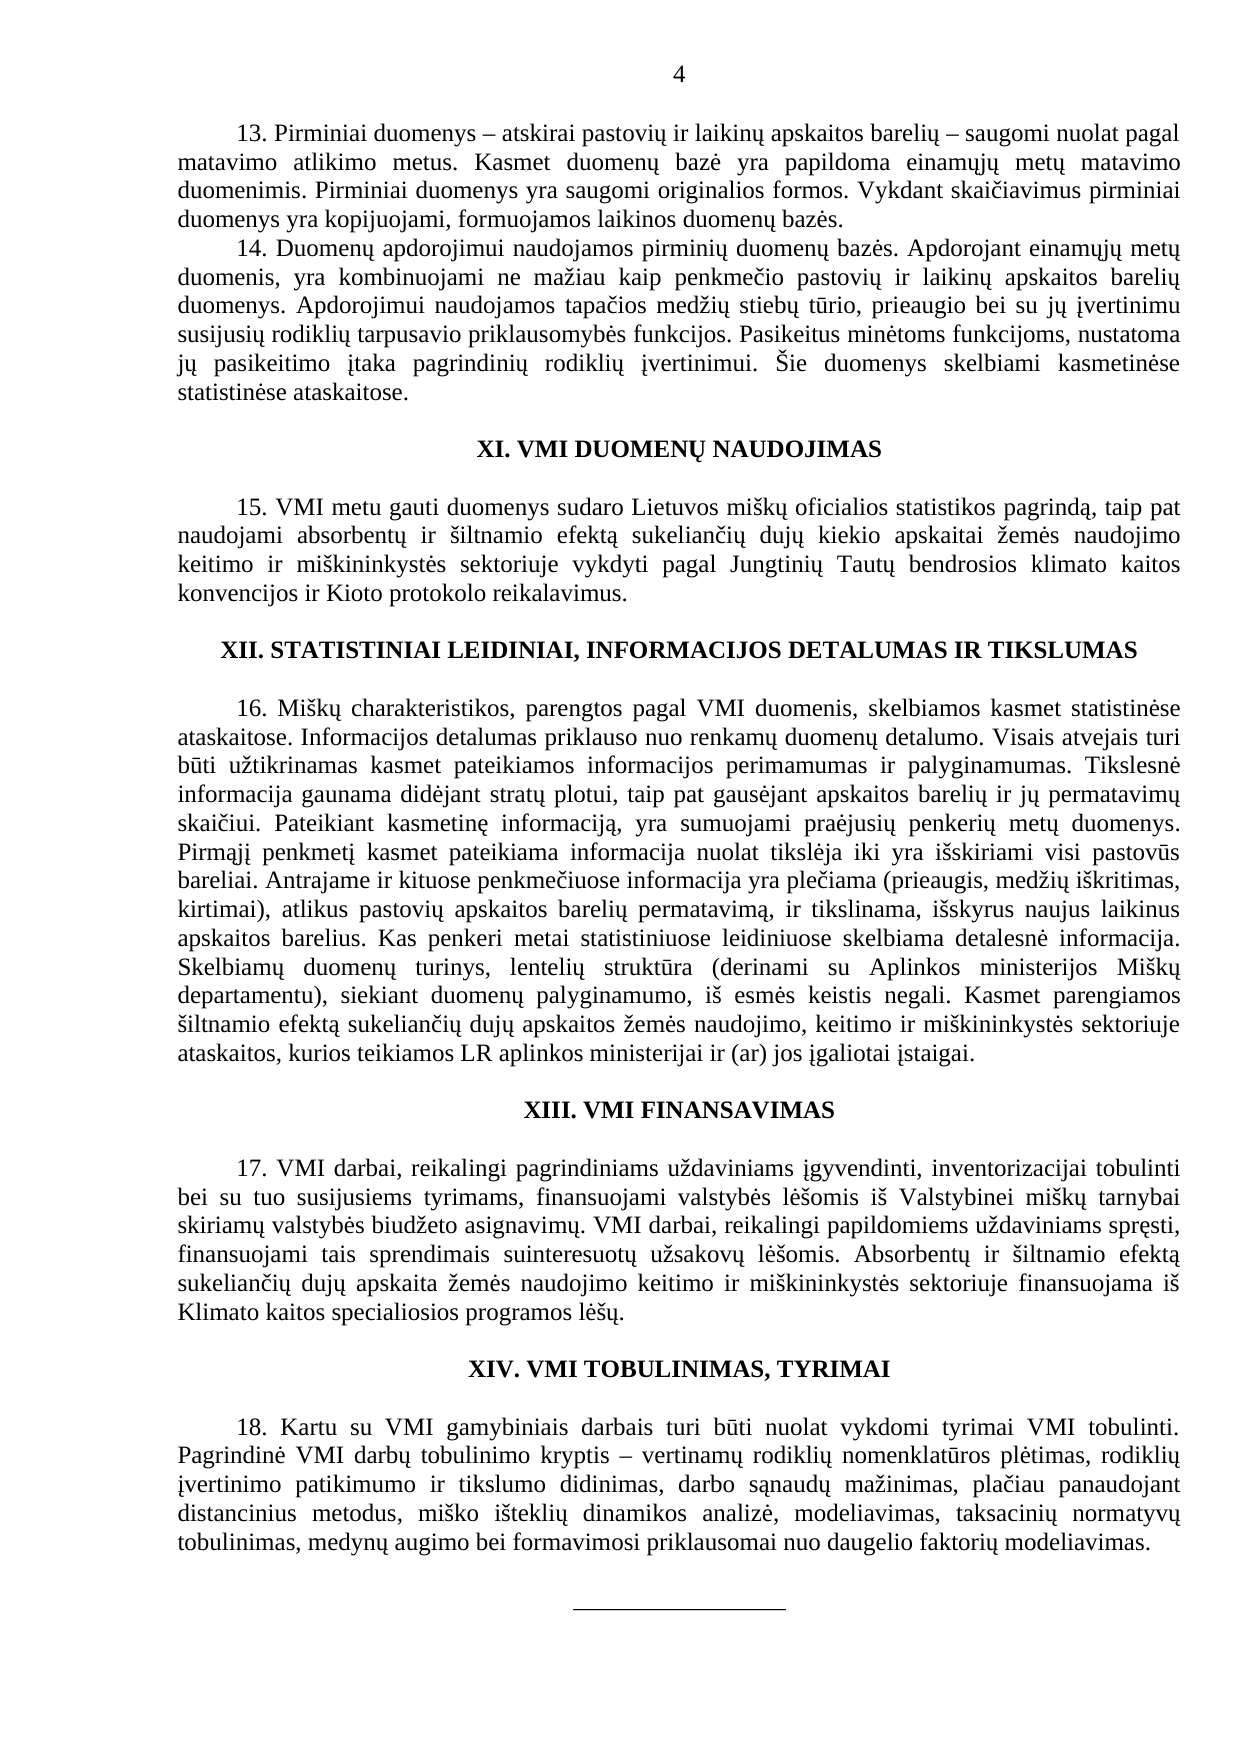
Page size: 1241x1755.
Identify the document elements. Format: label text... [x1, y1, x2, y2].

text _________________ [177, 1584, 1181, 1613]
text XIV. VMI tobulinimas, tyrimai [177, 1354, 1181, 1383]
text 18. Kartu su VMI gamybiniais darbais turi būti nuolat vykdomi tyrimai VMI tobulinti. Pagrindinė VMI darbų tobulinimo kryptis – vertinamų rodiklių nomenklatūros plėtimas, rodiklių įvertinimo patikimumo ir tikslumo didinimas, darbo sąnaudų mažinimas, plačiau panaudojant distancinius metodus, miško išteklių dinamikos analizė, modeliavimas, taksacinių normatyvų tobulinimas, medynų augimo bei formavimosi priklausomai nuo daugelio faktorių modeliavimas. [177, 1412, 1181, 1556]
text 13. Pirminiai duomenys – atskirai pastovių ir laikinų apskaitos barelių – saugomi nuolat pagal matavimo atlikimo metus. Kasmet duomenų bazė yra papildoma einamųjų metų matavimo duomenimis. Pirminiai duomenys yra saugomi originalios formos. Vykdant skaičiavimus pirminiai duomenys yra kopijuojami, formuojamos laikinos duomenų bazės. [177, 118, 1181, 233]
text 15. VMI metu gauti duomenys sudaro Lietuvos miškų oficialios statistikos pagrindą, taip pat naudojami absorbentų ir šiltnamio efektą sukeliančių dujų kiekio apskaitai žemės naudojimo keitimo ir miškininkystės sektoriuje vykdyti pagal Jungtinių Tautų bendrosios klimato kaitos konvencijos ir Kioto protokolo reikalavimus. [177, 492, 1181, 607]
text XII. Statistiniai leidiniai, informacijos detalumas ir tikslumas [177, 636, 1181, 664]
text 16. Miškų charakteristikos, parengtos pagal VMI duomenis, skelbiamos kasmet statistinėse ataskaitose. Informacijos detalumas priklauso nuo renkamų duomenų detalumo. Visais atvejais turi būti užtikrinamas kasmet pateikiamos informacijos perimamumas ir palyginamumas. Tikslesnė informacija gaunama didėjant stratų plotui, taip pat gausėjant apskaitos barelių ir jų permatavimų skaičiui. Pateikiant kasmetinę informaciją, yra sumuojami praėjusių penkerių metų duomenys. Pirmąjį penkmetį kasmet pateikiama informacija nuolat tikslėja iki yra išskiriami visi pastovūs bareliai. Antrajame ir kituose penkmečiuose informacija yra plečiama (prieaugis, medžių iškritimas, kirtimai), atlikus pastovių apskaitos barelių permatavimą, ir tikslinama, išskyrus naujus laikinus apskaitos barelius. Kas penkeri metai statistiniuose leidiniuose skelbiama detalesnė informacija. Skelbiamų duomenų turinys, lentelių struktūra (derinami su Aplinkos ministerijos Miškų departamentu), siekiant duomenų palyginamumo, iš esmės keistis negali. Kasmet parengiamos šiltnamio efektą sukeliančių dujų apskaitos žemės naudojimo, keitimo ir miškininkystės sektoriuje ataskaitos, kurios teikiamos LR aplinkos ministerijai ir (ar) jos įgaliotai įstaigai. [177, 693, 1181, 1067]
text XIII. VMI finansavimas [177, 1096, 1181, 1124]
text XI. VMI duomenų naudojimas [177, 434, 1181, 463]
text 14. Duomenų apdorojimui naudojamos pirminių duomenų bazės. Apdorojant einamųjų metų duomenis, yra kombinuojami ne mažiau kaip penkmečio pastovių ir laikinų apskaitos barelių duomenys. Apdorojimui naudojamos tapačios medžių stiebų tūrio, prieaugio bei su jų įvertinimu susijusių rodiklių tarpusavio priklausomybės funkcijos. Pasikeitus minėtoms funkcijoms, nustatoma jų pasikeitimo įtaka pagrindinių rodiklių įvertinimui. Šie duomenys skelbiami kasmetinėse statistinėse ataskaitose. [177, 233, 1181, 406]
text 17. VMI darbai, reikalingi pagrindiniams uždaviniams įgyvendinti, inventorizacijai tobulinti bei su tuo susijusiems tyrimams, finansuojami valstybės lėšomis iš Valstybinei miškų tarnybai skiriamų valstybės biudžeto asignavimų. VMI darbai, reikalingi papildomiems uždaviniams spręsti, finansuojami tais sprendimais suinteresuotų užsakovų lėšomis. Absorbentų ir šiltnamio efektą sukeliančių dujų apskaita žemės naudojimo keitimo ir miškininkystės sektoriuje finansuojama iš Klimato kaitos specialiosios programos lėšų. [177, 1153, 1181, 1326]
